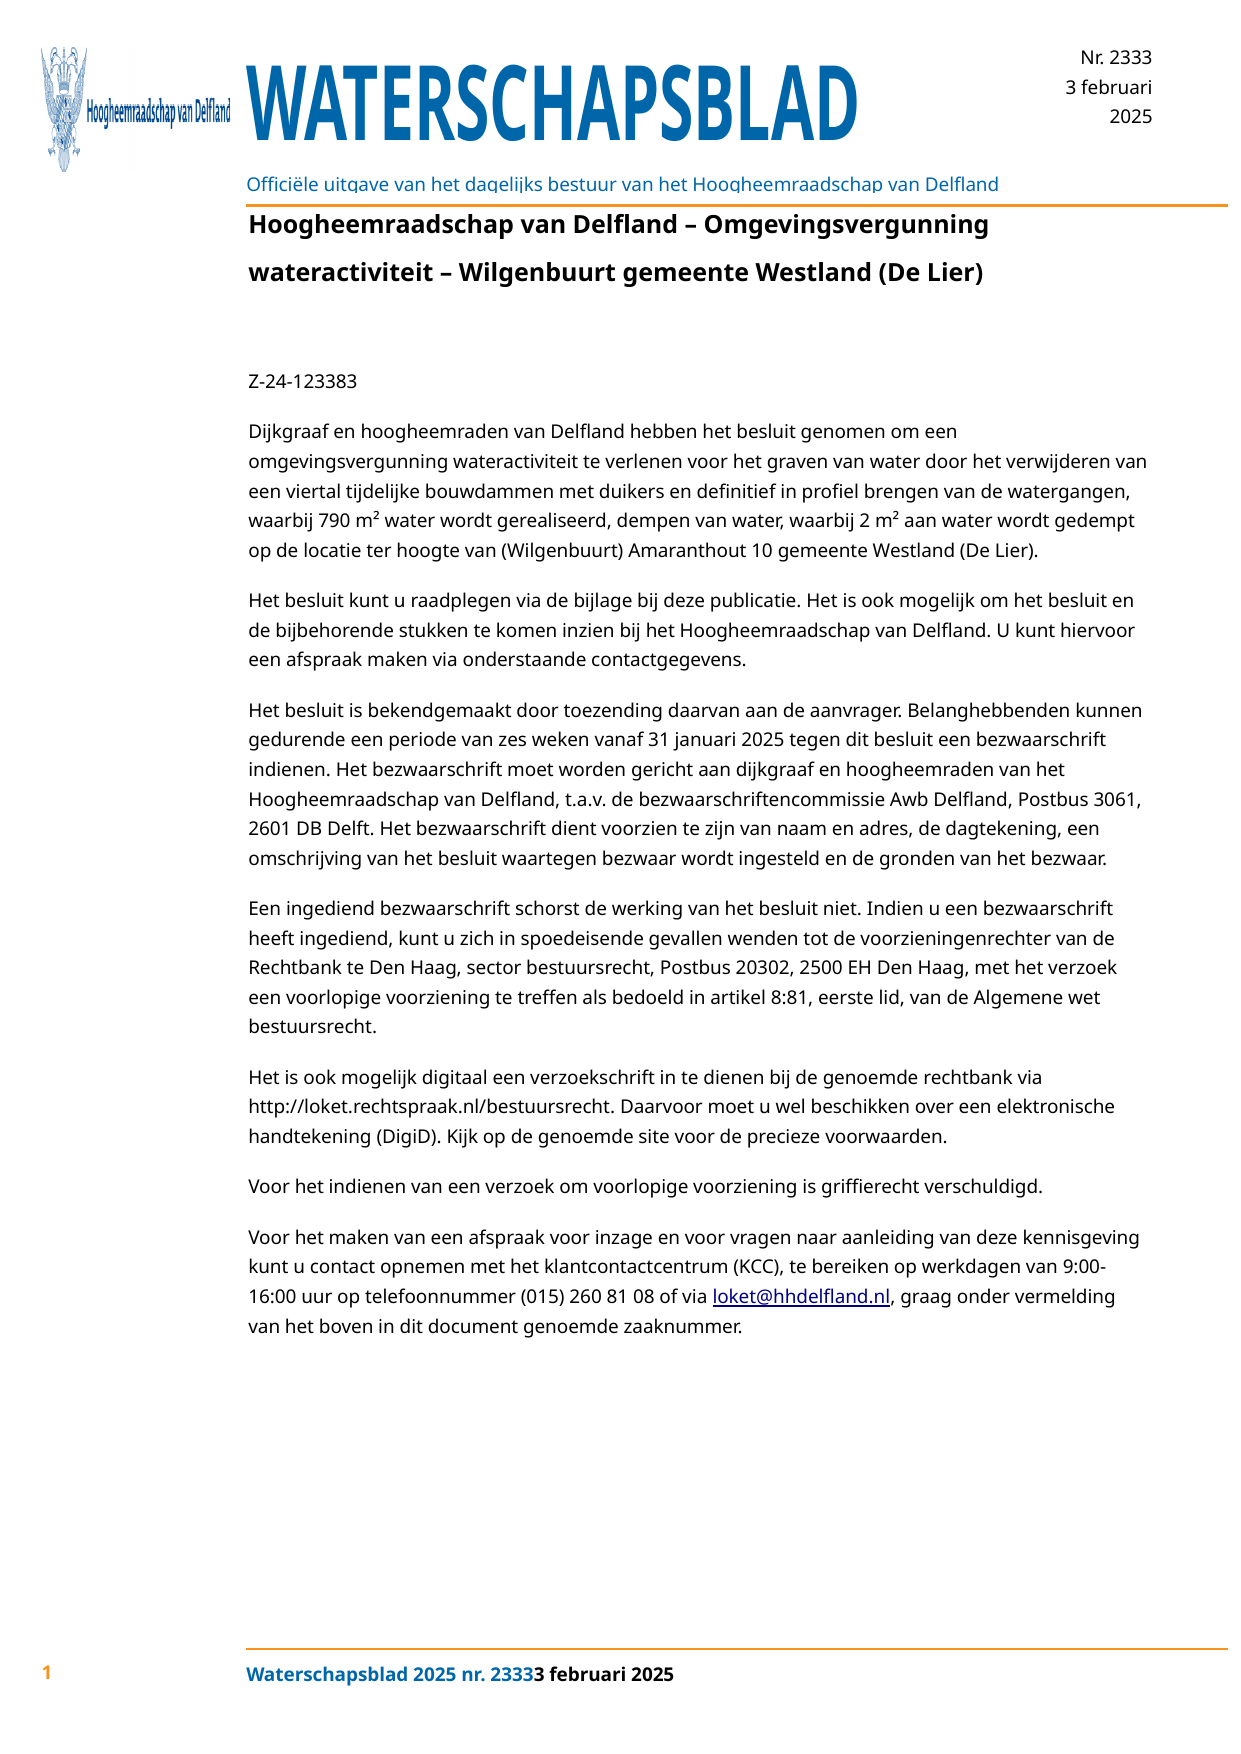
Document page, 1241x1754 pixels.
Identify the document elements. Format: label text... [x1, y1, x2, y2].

text Z-24-123383 [248, 368, 1152, 394]
text Het is ook mogelijk digitaal een verzoekschrift in te dienen bij de genoemde rechtbank via http://loket.rechtspraak.nl/bestuursrecht. Daarvoor moet u wel beschikken over een elektronische handtekening (DigiD). Kijk op de genoemde site voor de precieze voorwaarden. [248, 1064, 1152, 1149]
text Een ingediend bezwaarschrift schorst de werking van het besluit niet. Indien u een bezwaarschrift heeft ingediend, kunt u zich in spoedeisende gevallen wenden tot de voorzieningenrechter van de Rechtbank te Den Haag, sector bestuursrecht, Postbus 20302, 2500 EH Den Haag, met het verzoek een voorlopige voorziening te treffen als bedoeld in artikel 8:81, eerste lid, van de Algemene wet bestuursrecht. [248, 895, 1152, 1039]
text Hoogheemraadschap van Delfland – Omgevingsvergunning wateractiviteit – Wilgenbuurt gemeente Westland (De Lier) [248, 207, 1152, 288]
text Het besluit kunt u raadplegen via de bijlage bij deze publicatie. Het is ook mogelijk om het besluit en de bijbehorende stukken te komen inzien bij het Hoogheemraadschap van Delfland. U kunt hiervoor een afspraak maken via onderstaande contactgegevens. [248, 587, 1152, 672]
text Voor het indienen van een verzoek om voorlopige voorziening is griffierecht verschuldigd. [248, 1174, 1152, 1199]
text Dijkgraaf en hoogheemraden van Delfland hebben het besluit genomen om een omgevingsvergunning wateractiviteit te verlenen voor het graven van water door het verwijderen van een viertal tijdelijke bouwdammen met duikers en definitief in profiel brengen van de watergangen, waarbij 790 m² water wordt gerealiseerd, dempen van water, waarbij 2 m² aan water wordt gedempt op de locatie ter hoogte van (Wilgenbuurt) Amaranthout 10 gemeente Westland (De Lier). [248, 419, 1152, 563]
text Het besluit is bekendgemaakt door toezending daarvan aan de aanvrager. Belanghebbenden kunnen gedurende een periode van zes weken vanaf 31 januari 2025 tegen dit besluit een bezwaarschrift indienen. Het bezwaarschrift moet worden gericht aan dijkgraaf en hoogheemraden van het Hoogheemraadschap van Delfland, t.a.v. de bezwaarschriftencommissie Awb Delfland, Postbus 3061, 2601 DB Delft. Het bezwaarschrift dient voorzien te zijn van naam en adres, de dagtekening, een omschrijving van het besluit waartegen bezwaar wordt ingesteld en de gronden van het bezwaar. [248, 697, 1152, 871]
text Voor het maken van een afspraak voor inzage en voor vragen naar aanleiding van deze kennisgeving kunt u contact opnemen met het klantcontactcentrum (KCC), te bereiken op werkdagen van 9:00-16:00 uur op telefoonnummer (015) 260 81 08 of via loket@hhdelfland.nl, graag onder vermelding van het boven in dit document genoemde zaaknummer. [248, 1224, 1152, 1339]
picture [41, 47, 231, 172]
